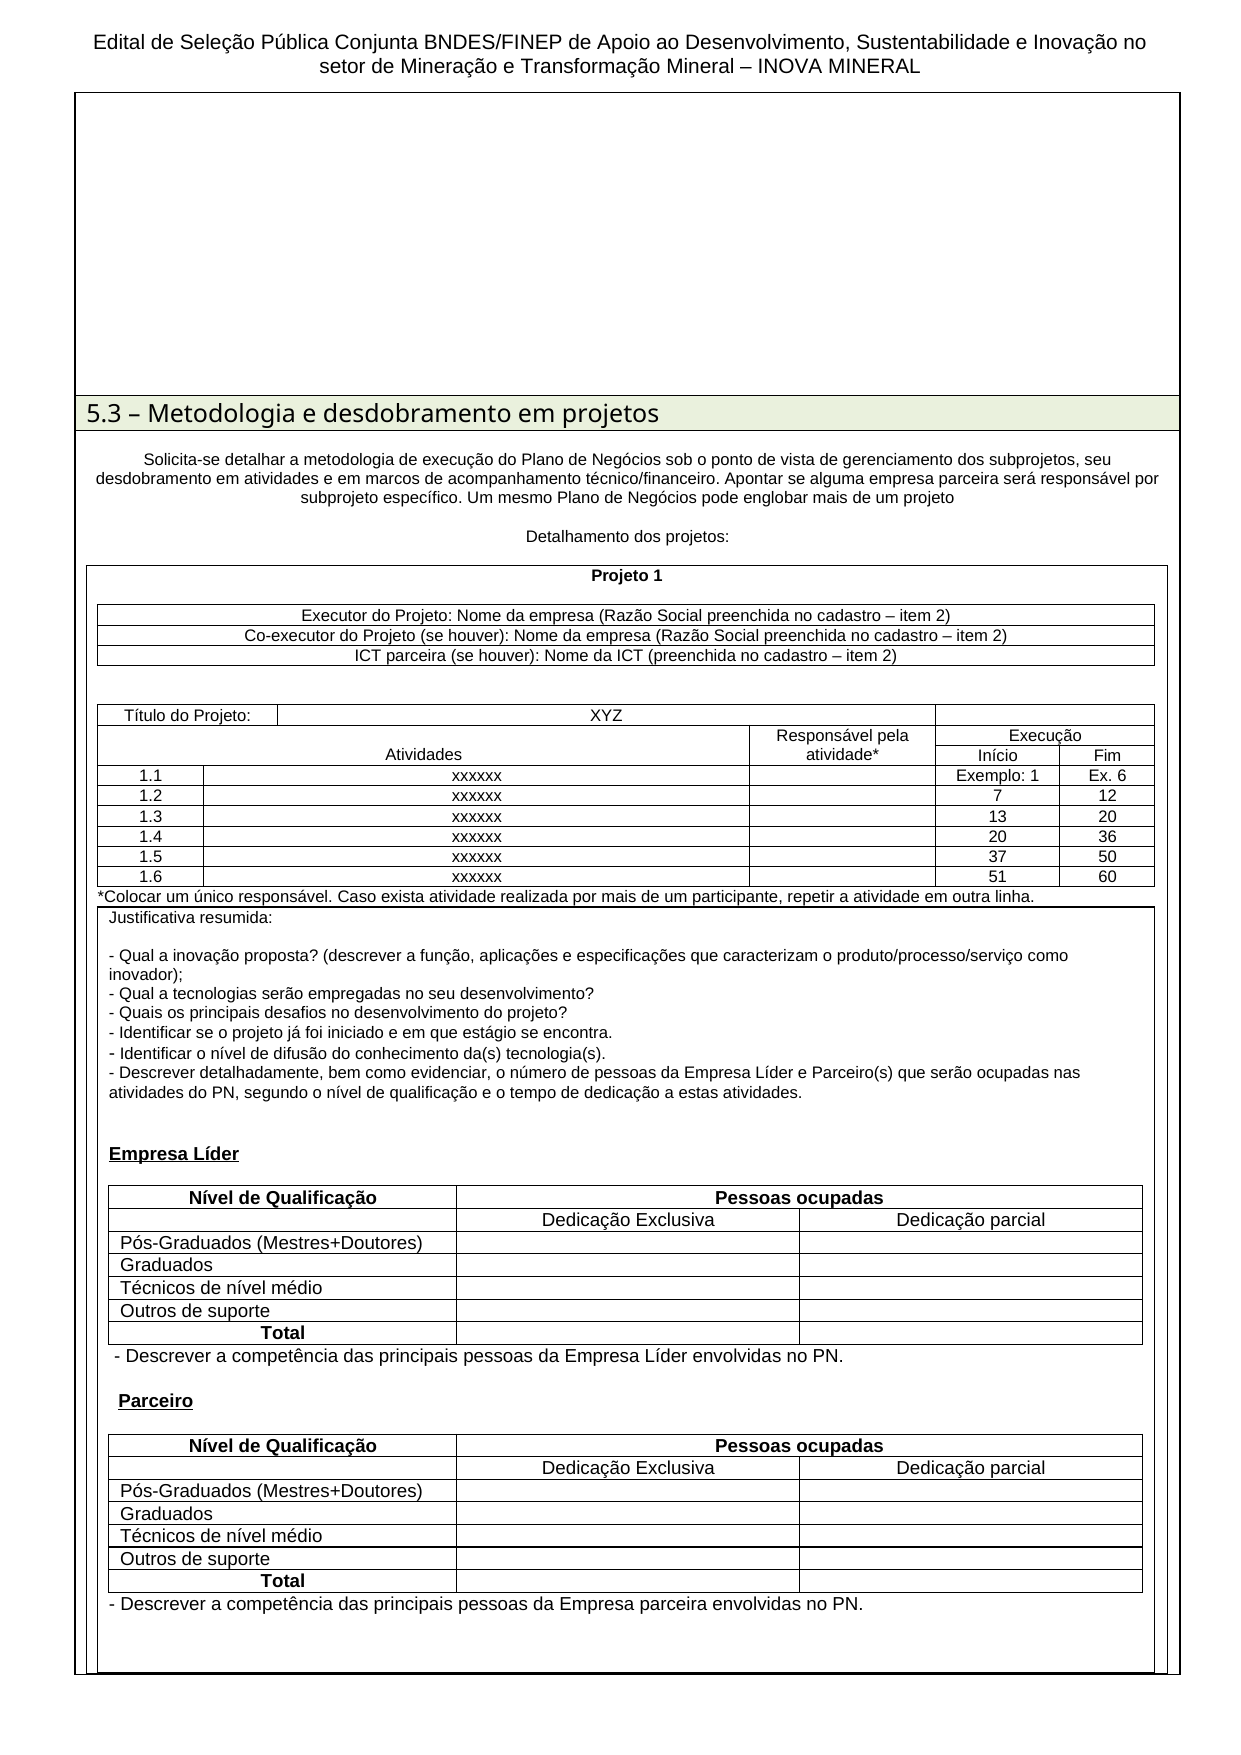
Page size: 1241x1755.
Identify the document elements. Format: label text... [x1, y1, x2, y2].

table_cell xxxxxx [204, 786, 749, 805]
table_cell 1.5 [98, 847, 203, 866]
table_cell Graduados [109, 1254, 456, 1276]
table_header Pessoas ocupadas [457, 1435, 1142, 1456]
table_cell Fim [1060, 746, 1154, 765]
table_header Título do Projeto: [98, 705, 277, 724]
table_cell Dedicação Exclusiva [457, 1209, 799, 1231]
table_cell xxxxxx [204, 847, 749, 866]
table_header Projeto 1 *Colocar um único responsável. Caso exista atividade realizada por mais de um participante, repetir a atividade em outra linha. [87, 566, 1167, 1673]
table_cell [800, 1570, 1142, 1592]
table_header Nível de Qualificação [109, 1435, 456, 1456]
table_cell Execução [936, 726, 1154, 745]
table_cell [800, 1232, 1142, 1253]
table_cell [457, 1570, 799, 1592]
table_cell Graduados [109, 1502, 456, 1524]
table_cell Técnicos de nível médio [109, 1525, 456, 1546]
table_cell Solicita-se detalhar a metodologia de execução do Plano de Negócios sob o ponto de vista de gerenciamento dos subprojetos, seu desdobramento em atividades e em marcos de acompanhamento técnico/financeiro. Apontar se alguma empresa parceira será responsável por subprojeto específico. Um mesmo Plano de Negócios pode englobar mais de um projeto Detalhamento dos projetos: [76, 431, 1179, 1674]
table_cell [457, 1322, 799, 1344]
table_cell 37 [936, 847, 1059, 866]
table_cell 60 [1060, 867, 1154, 886]
table_cell xxxxxx [204, 766, 749, 785]
table_cell Dedicação Exclusiva [457, 1457, 799, 1479]
table_cell [800, 1502, 1142, 1524]
table_cell [457, 1300, 799, 1321]
table_cell [750, 786, 935, 805]
table_cell 5.3 – Metodologia e desdobramento em projetos [76, 396, 1179, 430]
table_cell 7 [936, 786, 1059, 805]
table_cell [800, 1322, 1142, 1344]
table_cell 20 [1060, 806, 1154, 826]
table_cell [457, 1480, 799, 1501]
table_cell 1.2 [98, 786, 203, 805]
table_header XYZ [278, 705, 935, 724]
table_cell [800, 1254, 1142, 1276]
table_cell 36 [1060, 827, 1154, 846]
table_cell Responsável pela atividade* [750, 726, 935, 765]
table_cell [457, 1254, 799, 1276]
table_cell [800, 1548, 1142, 1569]
table_cell [76, 93, 1179, 395]
table_cell 1.3 [98, 806, 203, 826]
table_cell [800, 1525, 1142, 1546]
table_cell [457, 1232, 799, 1253]
table_header [936, 705, 1154, 724]
table_cell [457, 1277, 799, 1298]
table_header Executor do Projeto: Nome da empresa (Razão Social preenchida no cadastro – item 2) [98, 605, 1154, 624]
table_cell Co-executor do Projeto (se houver): Nome da empresa (Razão Social preenchida no cadastro – item 2) [98, 626, 1154, 645]
table_cell [750, 806, 935, 826]
table_cell xxxxxx [204, 827, 749, 846]
table_cell [457, 1525, 799, 1546]
table_cell 20 [936, 827, 1059, 846]
table_cell Exemplo: 1 [936, 766, 1059, 785]
table_cell xxxxxx [204, 806, 749, 826]
table_cell [800, 1480, 1142, 1501]
table_cell Pós-Graduados (Mestres+Doutores) [109, 1232, 456, 1253]
table_cell Técnicos de nível médio [109, 1277, 456, 1298]
table_cell ICT parceira (se houver): Nome da ICT (preenchida no cadastro – item 2) [98, 646, 1154, 665]
table_cell [457, 1548, 799, 1569]
table_cell 1.6 [98, 867, 203, 886]
table_cell 12 [1060, 786, 1154, 805]
table_cell [800, 1300, 1142, 1321]
table_cell 50 [1060, 847, 1154, 866]
table_cell 13 [936, 806, 1059, 826]
table_cell 1.4 [98, 827, 203, 846]
table_cell 51 [936, 867, 1059, 886]
table_cell Dedicação parcial [800, 1457, 1142, 1479]
table_header Pessoas ocupadas [457, 1186, 1142, 1208]
table_cell [750, 847, 935, 866]
table_cell Outros de suporte [109, 1300, 456, 1321]
table_cell xxxxxx [204, 867, 749, 886]
table_cell Ex. 6 [1060, 766, 1154, 785]
table_cell Dedicação parcial [800, 1209, 1142, 1231]
table_cell [750, 827, 935, 846]
table_cell [750, 766, 935, 785]
table_cell 1.1 [98, 766, 203, 785]
table_cell Pós-Graduados (Mestres+Doutores) [109, 1480, 456, 1501]
table_cell Atividades [98, 726, 749, 765]
table_cell Outros de suporte [109, 1548, 456, 1569]
table_cell [457, 1502, 799, 1524]
table_cell [800, 1277, 1142, 1298]
table_cell [109, 1457, 456, 1479]
table_cell [750, 867, 935, 886]
table_cell Início [936, 746, 1059, 765]
table_cell Total [109, 1322, 456, 1344]
table_cell [109, 1209, 456, 1231]
table_header Justificativa resumida: - Qual a inovação proposta? (descrever a função, aplicações e especificações que caracterizam o produto/processo/serviço como inovador); - Qual a tecnologias serão empregadas no seu desenvolvimento? - Quais os principais desafios no desenvolvimento do projeto? - Identificar se o projeto já foi iniciado e em que estágio se encontra. - Identificar o nível de difusão do conhecimento da(s) tecnologia(s). - Descrever detalhadamente, bem como evidenciar, o número de pessoas da Empresa Líder e Parceiro(s) que serão ocupadas nas atividades do PN, segundo o nível de qualificação e o tempo de dedicação a estas atividades. Empresa Líder - Descrever a competência das principais pessoas da Empresa Líder envolvidas no PN. Parceiro - Descrever a competência das principais pessoas da Empresa parceira envolvidas no PN. [98, 908, 1154, 1672]
table_cell Total [109, 1570, 456, 1592]
table_header Nível de Qualificação [109, 1186, 456, 1208]
